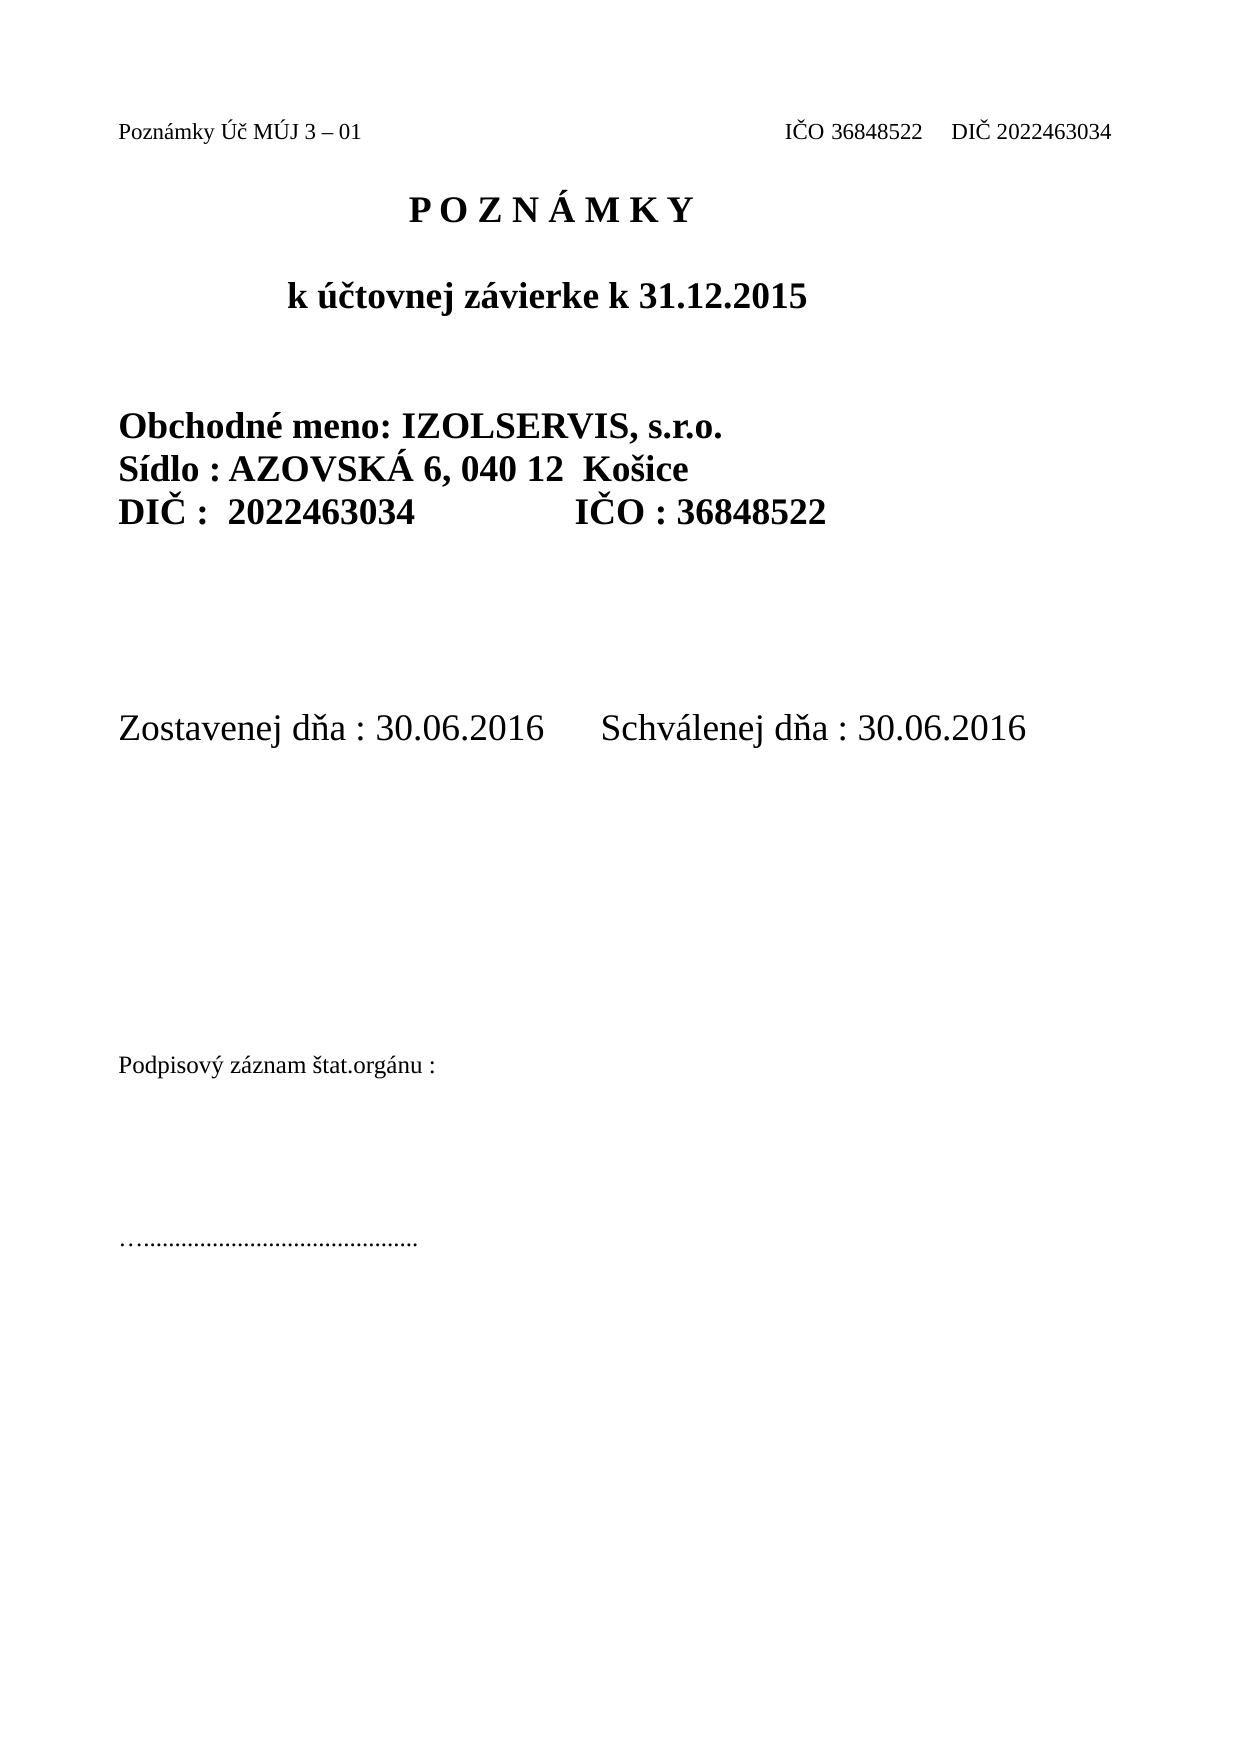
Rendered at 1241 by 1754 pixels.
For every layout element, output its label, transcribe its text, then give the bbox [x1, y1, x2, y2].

text Obchodné meno: IZOLSERVIS, s.r.o. [118, 403, 1122, 446]
text Podpisový záznam štat.orgánu : [118, 1050, 1122, 1079]
text DIČ : 2022463034 IČO : 36848522 [118, 489, 1122, 533]
text Zostavenej dňa : 30.06.2016 Schválenej dňa : 30.06.2016 [118, 705, 1122, 748]
text Poznámky Úč MÚJ 3 – 01 IČO 36848522 DIČ 2022463034 [118, 118, 1122, 144]
text Sídlo : AZOVSKÁ 6, 040 12 Košice [118, 446, 1122, 489]
text P O Z N Á M K Y [118, 188, 1122, 231]
text k účtovnej závierke k 31.12.2015 [118, 274, 1122, 317]
text …............................................ [118, 1223, 1122, 1251]
